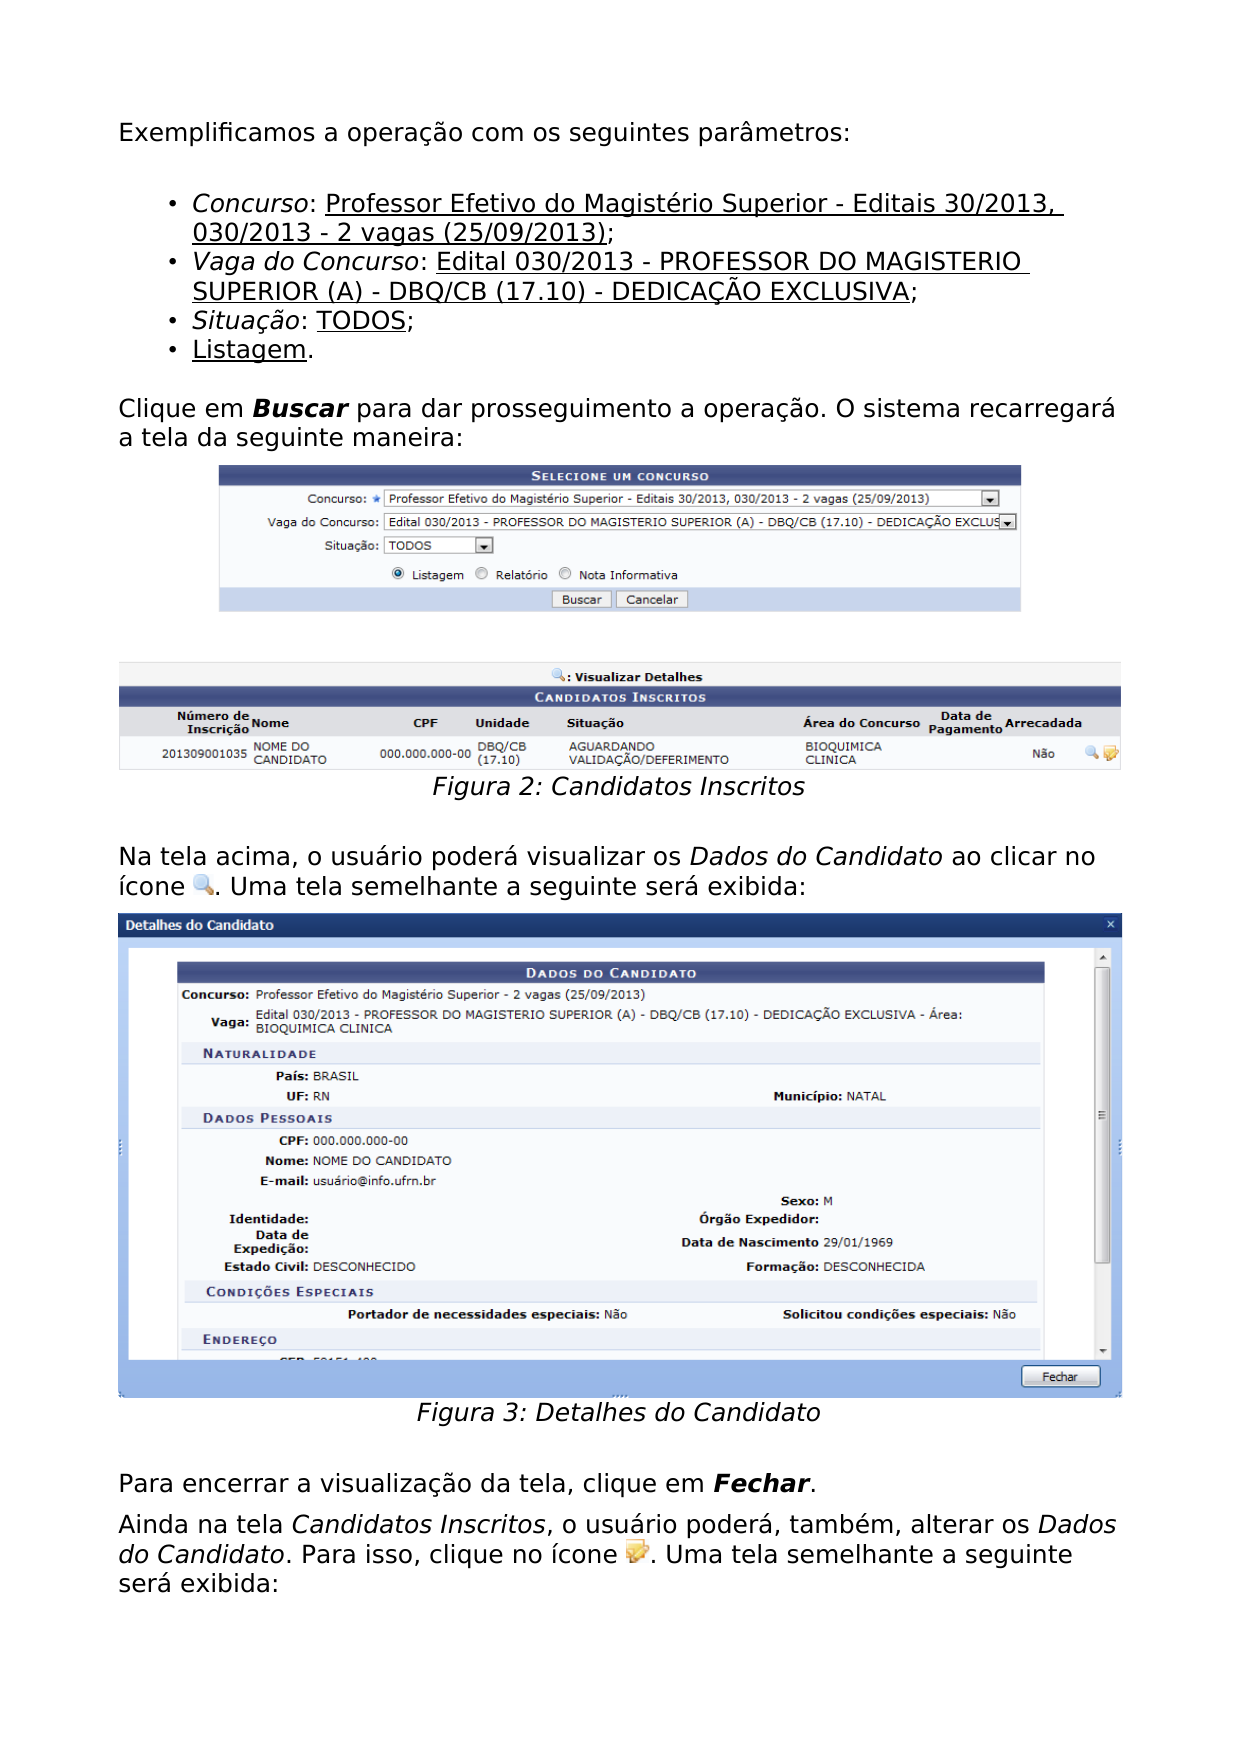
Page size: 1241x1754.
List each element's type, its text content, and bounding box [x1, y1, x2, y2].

list Vaga do Concurso: Edital 030/2013 - PROFESSOR DO MAGISTERIO SUPERIOR (A) - DBQ/CB (17.10) - DEDICAÇÃO EXCLUSIVA; [177, 248, 1122, 306]
text Na tela acima, o usuário poderá visualizar os Dados do Candidato ao clicar no ícone . Uma tela semelhante a seguinte será exibida: [118, 843, 1122, 901]
text Para encerrar a visualização da tela, clique em Fechar. [118, 1469, 1122, 1498]
list Concurso: Professor Efetivo do Magistério Superior - Editais 30/2013, 030/2013 - 2 vagas (25/09/2013); [177, 189, 1122, 248]
text Figura 2: Candidatos Inscritos [118, 772, 1122, 801]
text Clique em Buscar para dar prosseguimento a operação. O sistema recarregará a tela da seguinte maneira: [118, 394, 1122, 452]
list Situação: TODOS; [177, 306, 1122, 335]
picture [193, 874, 214, 895]
text Figura 3: Detalhes do Candidato [118, 1398, 1122, 1427]
list Listagem. [177, 335, 1122, 364]
picture [118, 913, 1123, 1398]
picture [118, 464, 1123, 772]
picture [626, 1539, 650, 1563]
text Exemplificamos a operação com os seguintes parâmetros: [118, 118, 1122, 147]
text Ainda na tela Candidatos Inscritos, o usuário poderá, também, alterar os Dados do Candidato. Para isso, clique no ícone . Uma tela semelhante a seguinte será exibida: [118, 1510, 1122, 1598]
